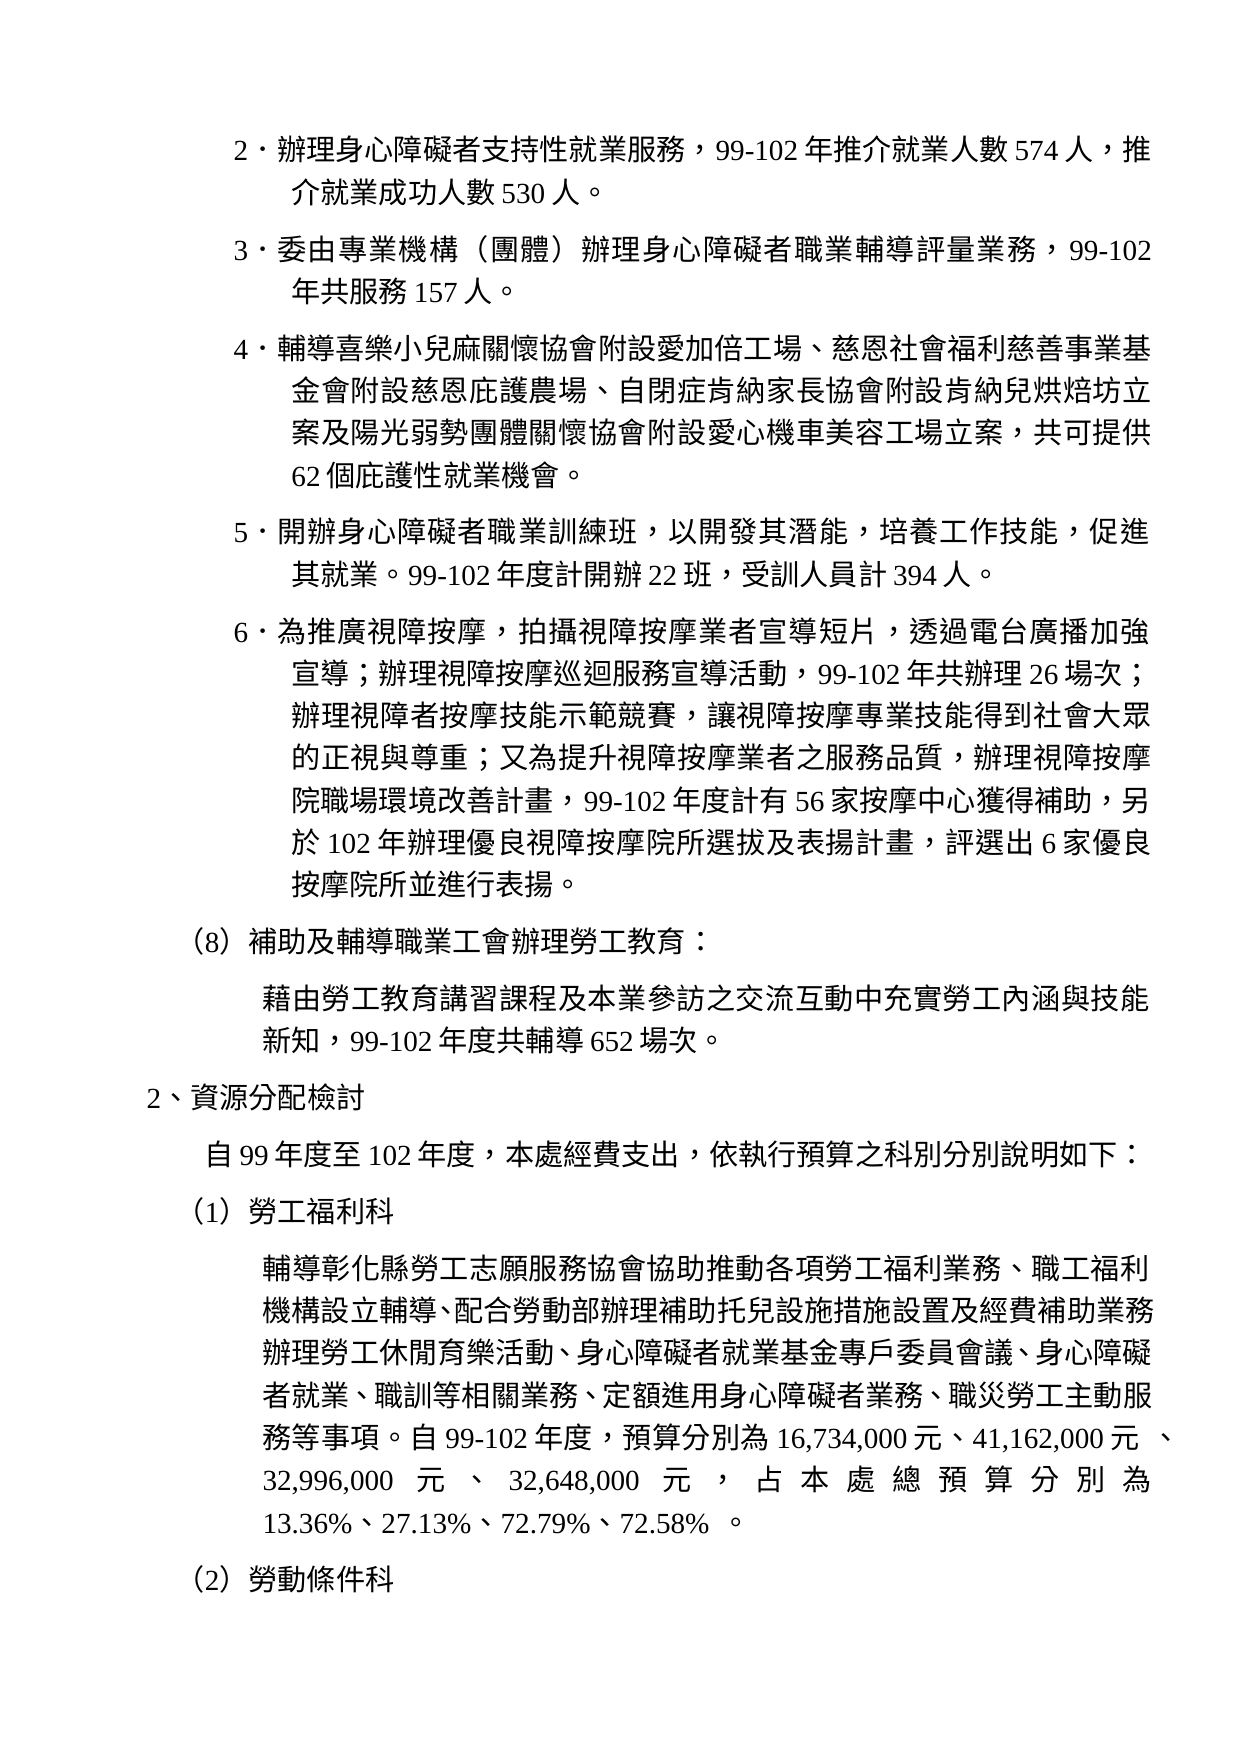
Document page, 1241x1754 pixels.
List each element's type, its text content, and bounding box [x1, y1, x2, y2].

list 為推廣視障按摩，拍攝視障按摩業者宣導短片，透過電台廣播加強宣導；辦理視障按摩巡迴服務宣導活動，99-102年共辦理26場次；辦理視障者按摩技能示範競賽，讓視障按摩專業技能得到社會大眾的正視與尊重；又為提升視障按摩業者之服務品質，辦理視障按摩院職場環境改善計畫，99-102年度計有56家按摩中心獲得補助，另於102年辦理優良視障按摩院所選拔及表揚計畫，評選出6家優良按摩院所並進行表揚。 [233, 608, 1152, 904]
list 資源分配檢討 [146, 1075, 1152, 1117]
list 勞工福利科 [175, 1189, 1152, 1231]
list 開辦身心障礙者職業訓練班，以開發其潛能，培養工作技能，促進其就業。99-102年度計開辦22班，受訓人員計394人。 [233, 509, 1152, 594]
text 自99年度至102年度，本處經費支出，依執行預算之科別分別說明如下： [204, 1132, 1152, 1174]
list 委由專業機構（團體）辦理身心障礙者職業輔導評量業務，99-102年共服務157人。 [233, 226, 1152, 311]
list 補助及輔導職業工會辦理勞工教育： [175, 919, 1152, 961]
list 輔導喜樂小兒麻關懷協會附設愛加倍工場、慈恩社會福利慈善事業基金會附設慈恩庇護農場、自閉症肯納家長協會附設肯納兒烘焙坊立案及陽光弱勢團體關懷協會附設愛心機車美容工場立案，共可提供62個庇護性就業機會。 [233, 325, 1152, 494]
list 勞動條件科 [175, 1556, 1152, 1598]
text 藉由勞工教育講習課程及本業參訪之交流互動中充實勞工內涵與技能新知，99-102年度共輔導652場次。 [262, 976, 1152, 1060]
list 辦理身心障礙者支持性就業服務，99-102年推介就業人數574人，推介就業成功人數530人。 [233, 127, 1152, 212]
text 輔導彰化縣勞工志願服務協會協助推動各項勞工福利業務、職工福利機構設立輔導、配合勞動部辦理補助托兒設施措施設置及經費補助業務、辦理勞工休閒育樂活動、身心障礙者就業基金專戶委員會議、身心障礙者就業、職訓等相關業務、定額進用身心障礙者業務、職災勞工主動服務等事項。自99-102年度，預算分別為16,734,000元、41,162,000元、32,996,000元、32,648,000元，占本處總預算分別為13.36%、27.13%、72.79%、72.58%。 [262, 1246, 1152, 1542]
